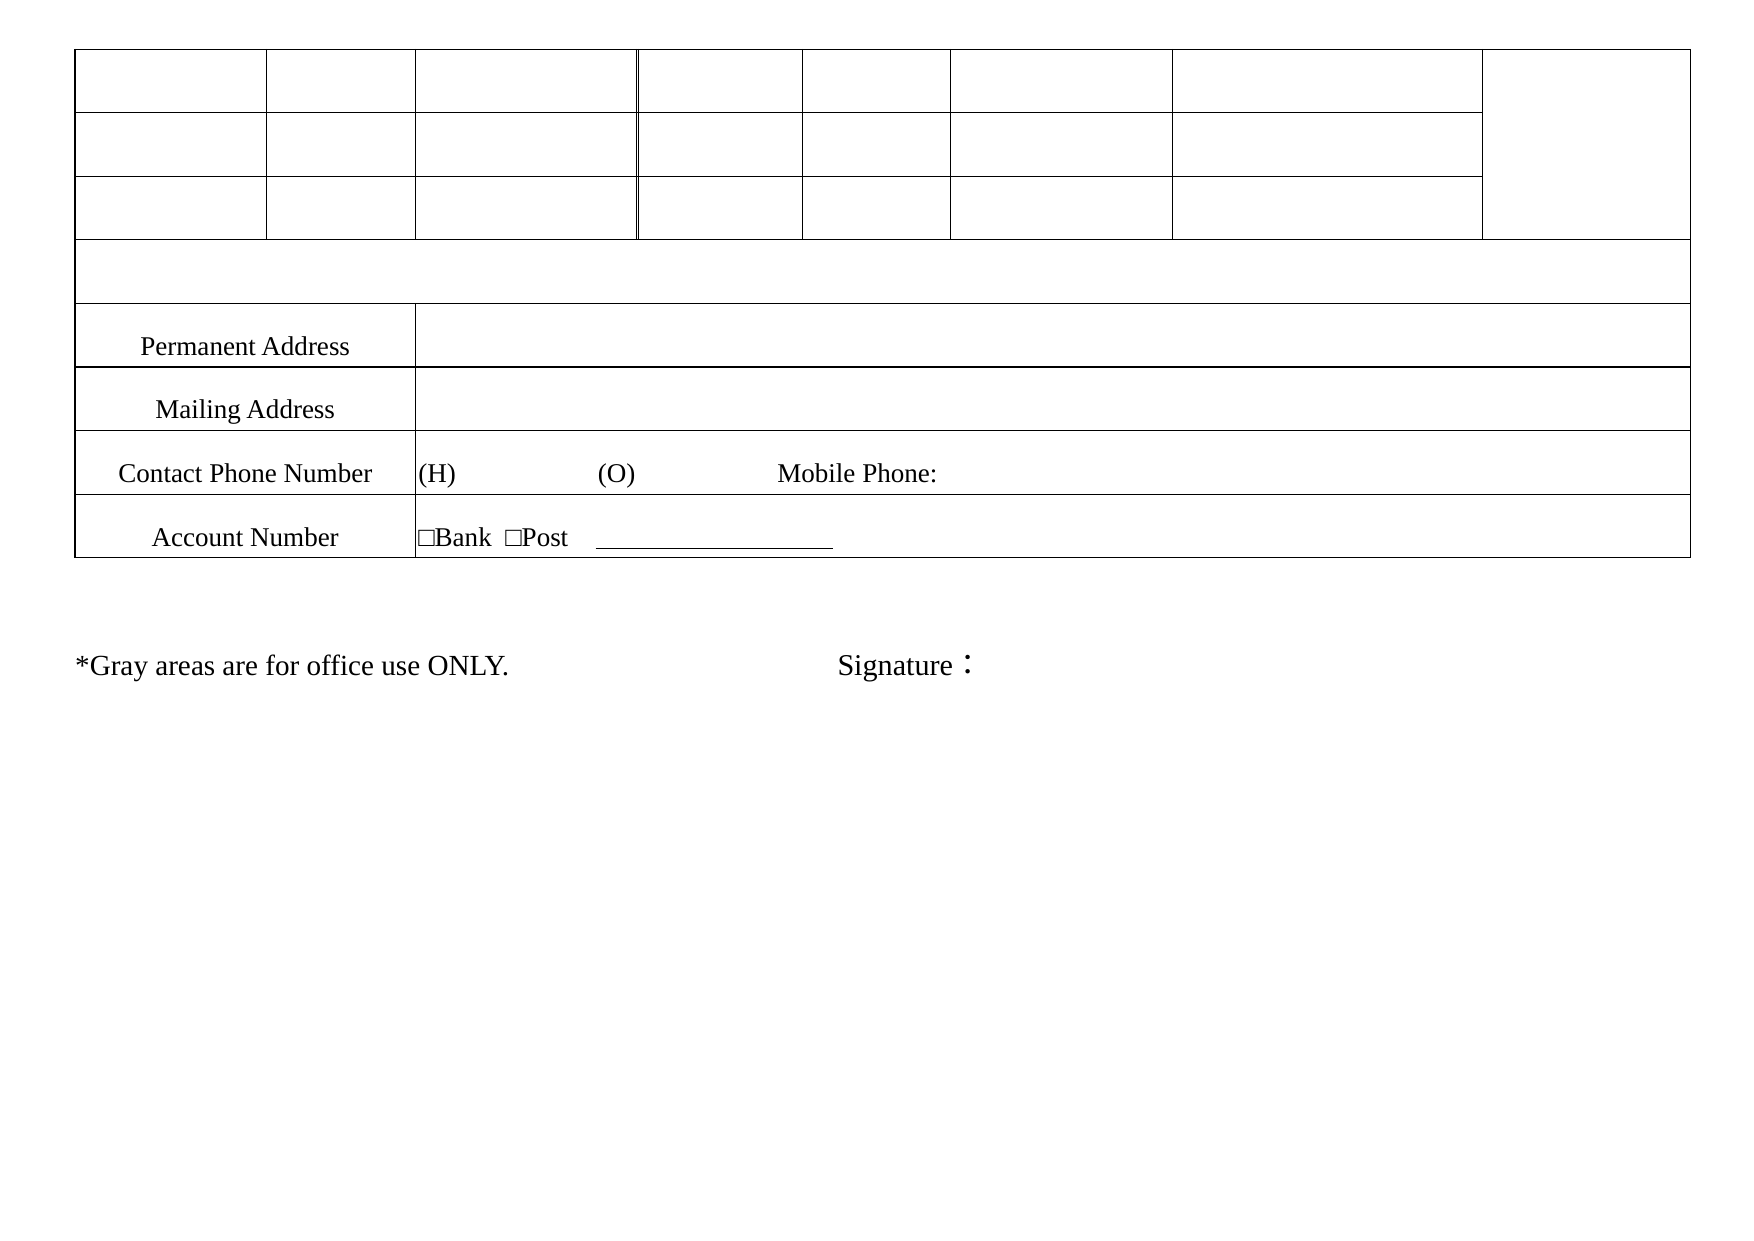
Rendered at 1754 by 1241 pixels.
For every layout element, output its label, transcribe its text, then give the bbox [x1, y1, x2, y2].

table_cell [639, 113, 802, 176]
table_cell [416, 368, 1690, 430]
table_cell [639, 177, 802, 239]
table_cell [803, 113, 950, 176]
table_cell [76, 177, 266, 239]
table_cell [76, 113, 266, 176]
table_cell [1173, 50, 1482, 112]
table_cell [951, 113, 1172, 176]
table_cell [416, 113, 636, 176]
table_cell [416, 50, 636, 112]
table_cell [1173, 177, 1482, 239]
table_cell [267, 177, 415, 239]
table_cell Mailing Address [76, 368, 415, 430]
table_cell [76, 240, 1690, 303]
table_cell [267, 50, 415, 112]
table_cell [951, 50, 1172, 112]
table_cell Contact Phone Number [76, 431, 415, 493]
table_cell [76, 50, 266, 112]
table_cell [639, 50, 802, 112]
table_cell [1173, 113, 1482, 176]
table_cell [267, 113, 415, 176]
table_cell □Bank □Post [416, 495, 1690, 557]
table_cell (H) (O) Mobile Phone: [416, 431, 1690, 493]
text *Gray areas are for office use ONLY. Signature： [75, 621, 1679, 683]
table_cell [951, 177, 1172, 239]
table_cell [416, 177, 636, 239]
table_cell Account Number [76, 495, 415, 557]
table_cell [803, 177, 950, 239]
table_cell [1483, 50, 1690, 239]
table_cell [416, 304, 1690, 366]
table_cell Permanent Address [76, 304, 415, 366]
table_cell [803, 50, 950, 112]
